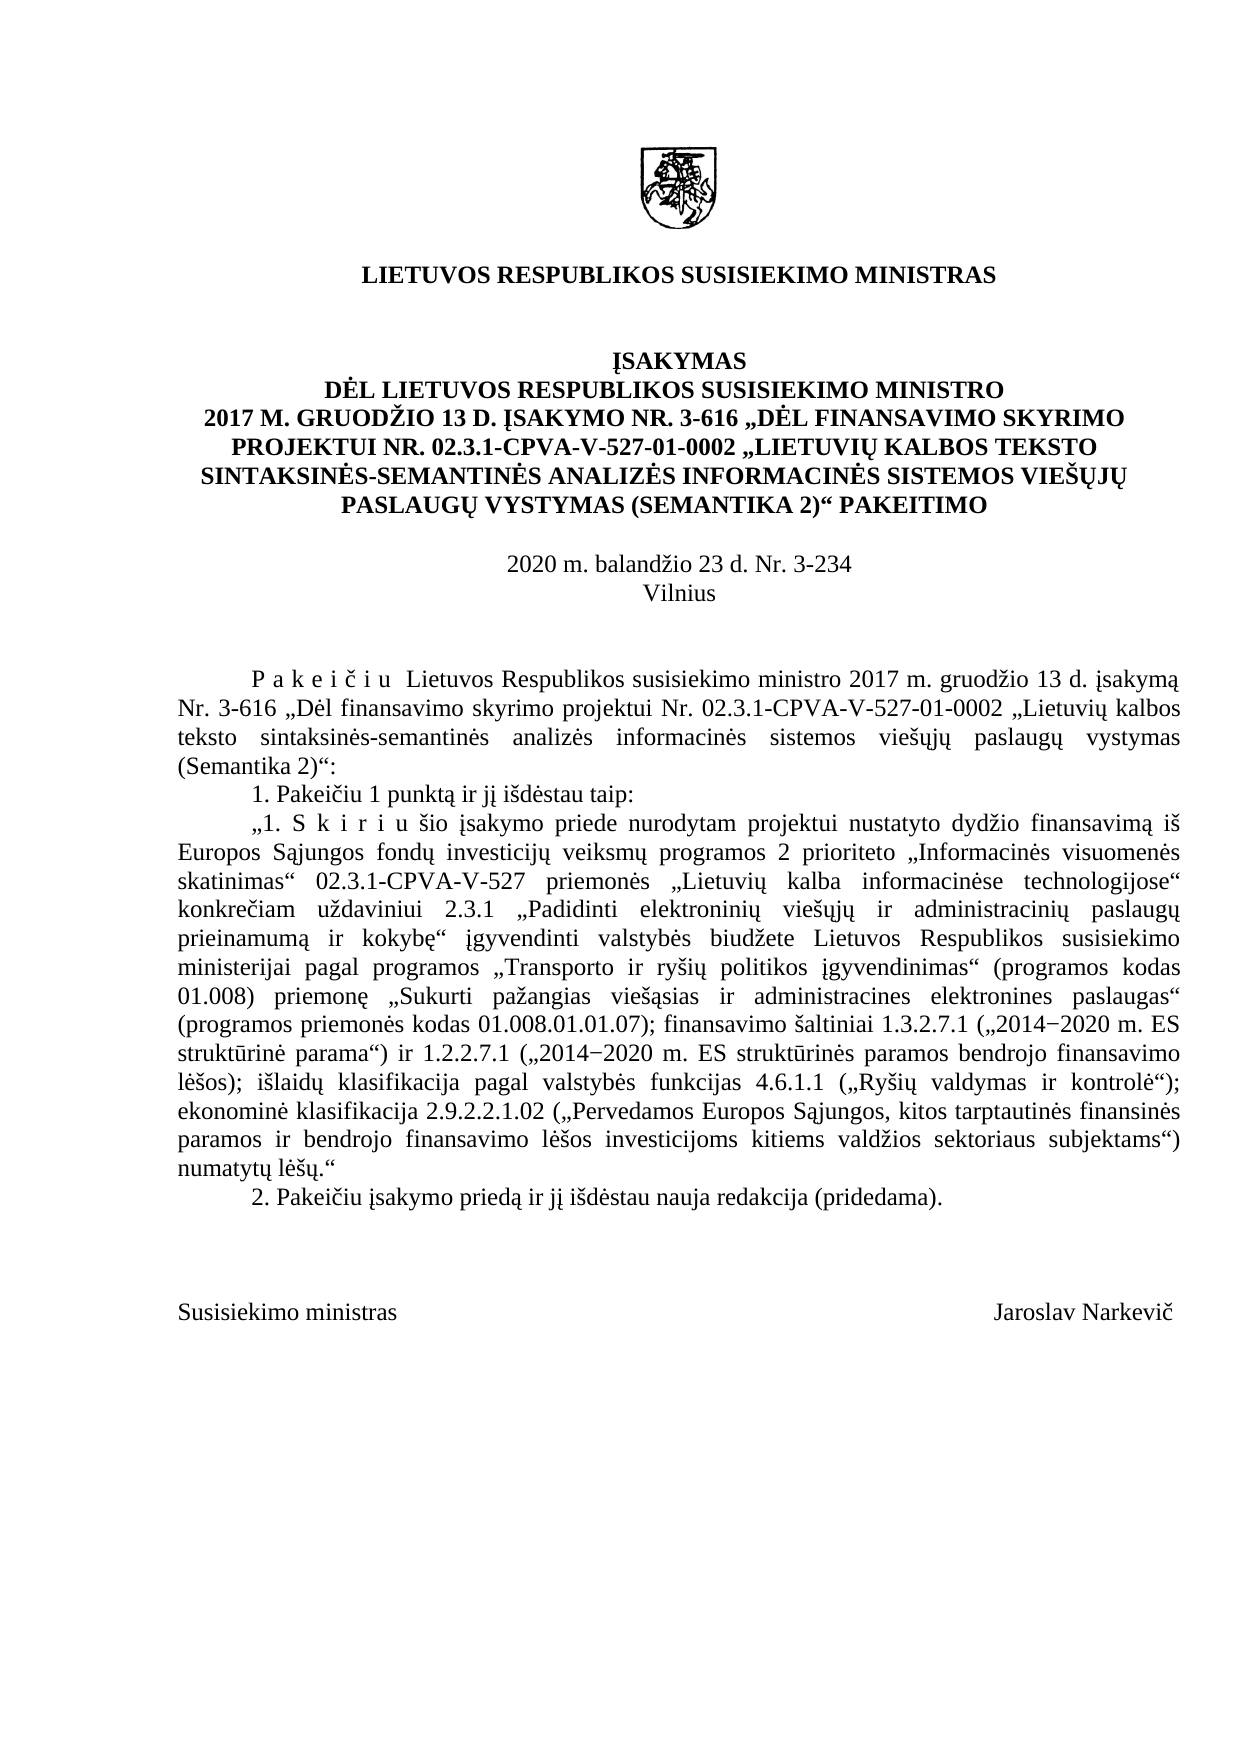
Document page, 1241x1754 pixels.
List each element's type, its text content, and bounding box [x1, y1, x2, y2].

text LIETUVOS RESPUBLIKOS SUSISIEKIMO MINISTRAS [177, 260, 1181, 288]
text 2020 m. balandžio 23 d. Nr. 3-234 [177, 549, 1181, 578]
text Vilnius [177, 578, 1181, 607]
text P a k e i č i u Lietuvos Respublikos susisiekimo ministro 2017 m. gruodžio 13 d. įsakymą Nr. 3-616 „Dėl finansavimo skyrimo projektui Nr. 02.3.1-CPVA-V-527-01-0002 „Lietuvių kalbos teksto sintaksinės-semantinės analizės informacinės sistemos viešųjų paslaugų vystymas (Semantika 2)“: [177, 664, 1181, 779]
text 1. Pakeičiu 1 punktą ir jį išdėstau taip: [177, 779, 1181, 808]
text 2. Pakeičiu įsakymo priedą ir jį išdėstau nauja redakcija (pridedama). [177, 1182, 1181, 1211]
text 2017 M. GRUODŽIO 13 D. ĮSAKYMO NR. 3-616 „DĖL FINANSAVIMO SKYRIMO PROJEKTUI NR. 02.3.1-CPVA-V-527-01-0002 „LIETUVIŲ KALBOS TEKSTO SINTAKSINĖS-SEMANTINĖS ANALIZĖS INFORMACINĖS SISTEMOS VIEŠŲJŲ PASLAUGŲ VYSTYMAS (SEMANTIKA 2)“ PAKEITIMO [148, 403, 1181, 518]
text „1. S k i r i u šio įsakymo priede nurodytam projektui nustatyto dydžio finansavimą iš Europos Sąjungos fondų investicijų veiksmų programos 2 prioriteto „Informacinės visuomenės skatinimas“ 02.3.1-CPVA-V-527 priemonės „Lietuvių kalba informacinėse technologijose“ konkrečiam uždaviniui 2.3.1 „Padidinti elektroninių viešųjų ir administracinių paslaugų prieinamumą ir kokybę“ įgyvendinti valstybės biudžete Lietuvos Respublikos susisiekimo ministerijai pagal programos „Transporto ir ryšių politikos įgyvendinimas“ (programos kodas 01.008) priemonę „Sukurti pažangias viešąsias ir administracines elektronines paslaugas“ (programos priemonės kodas 01.008.01.01.07); finansavimo šaltiniai 1.3.2.7.1 („2014−2020 m. ES struktūrinė parama“) ir 1.2.2.7.1 („2014−2020 m. ES struktūrinės paramos bendrojo finansavimo lėšos); išlaidų klasifikacija pagal valstybės funkcijas 4.6.1.1 („Ryšių valdymas ir kontrolė“); ekonominė klasifikacija 2.9.2.2.1.02 („Pervedamos Europos Sąjungos, kitos tarptautinės finansinės paramos ir bendrojo finansavimo lėšos investicijoms kitiems valdžios sektoriaus subjektams“) numatytų lėšų.“ [177, 808, 1181, 1182]
text DĖL LIETUVOS RESPUBLIKOS SUSISIEKIMO MINISTRO [148, 375, 1181, 403]
text Susisiekimo ministras Jaroslav Narkevič [177, 1297, 1181, 1326]
text ĮSAKYMAS [177, 346, 1181, 375]
